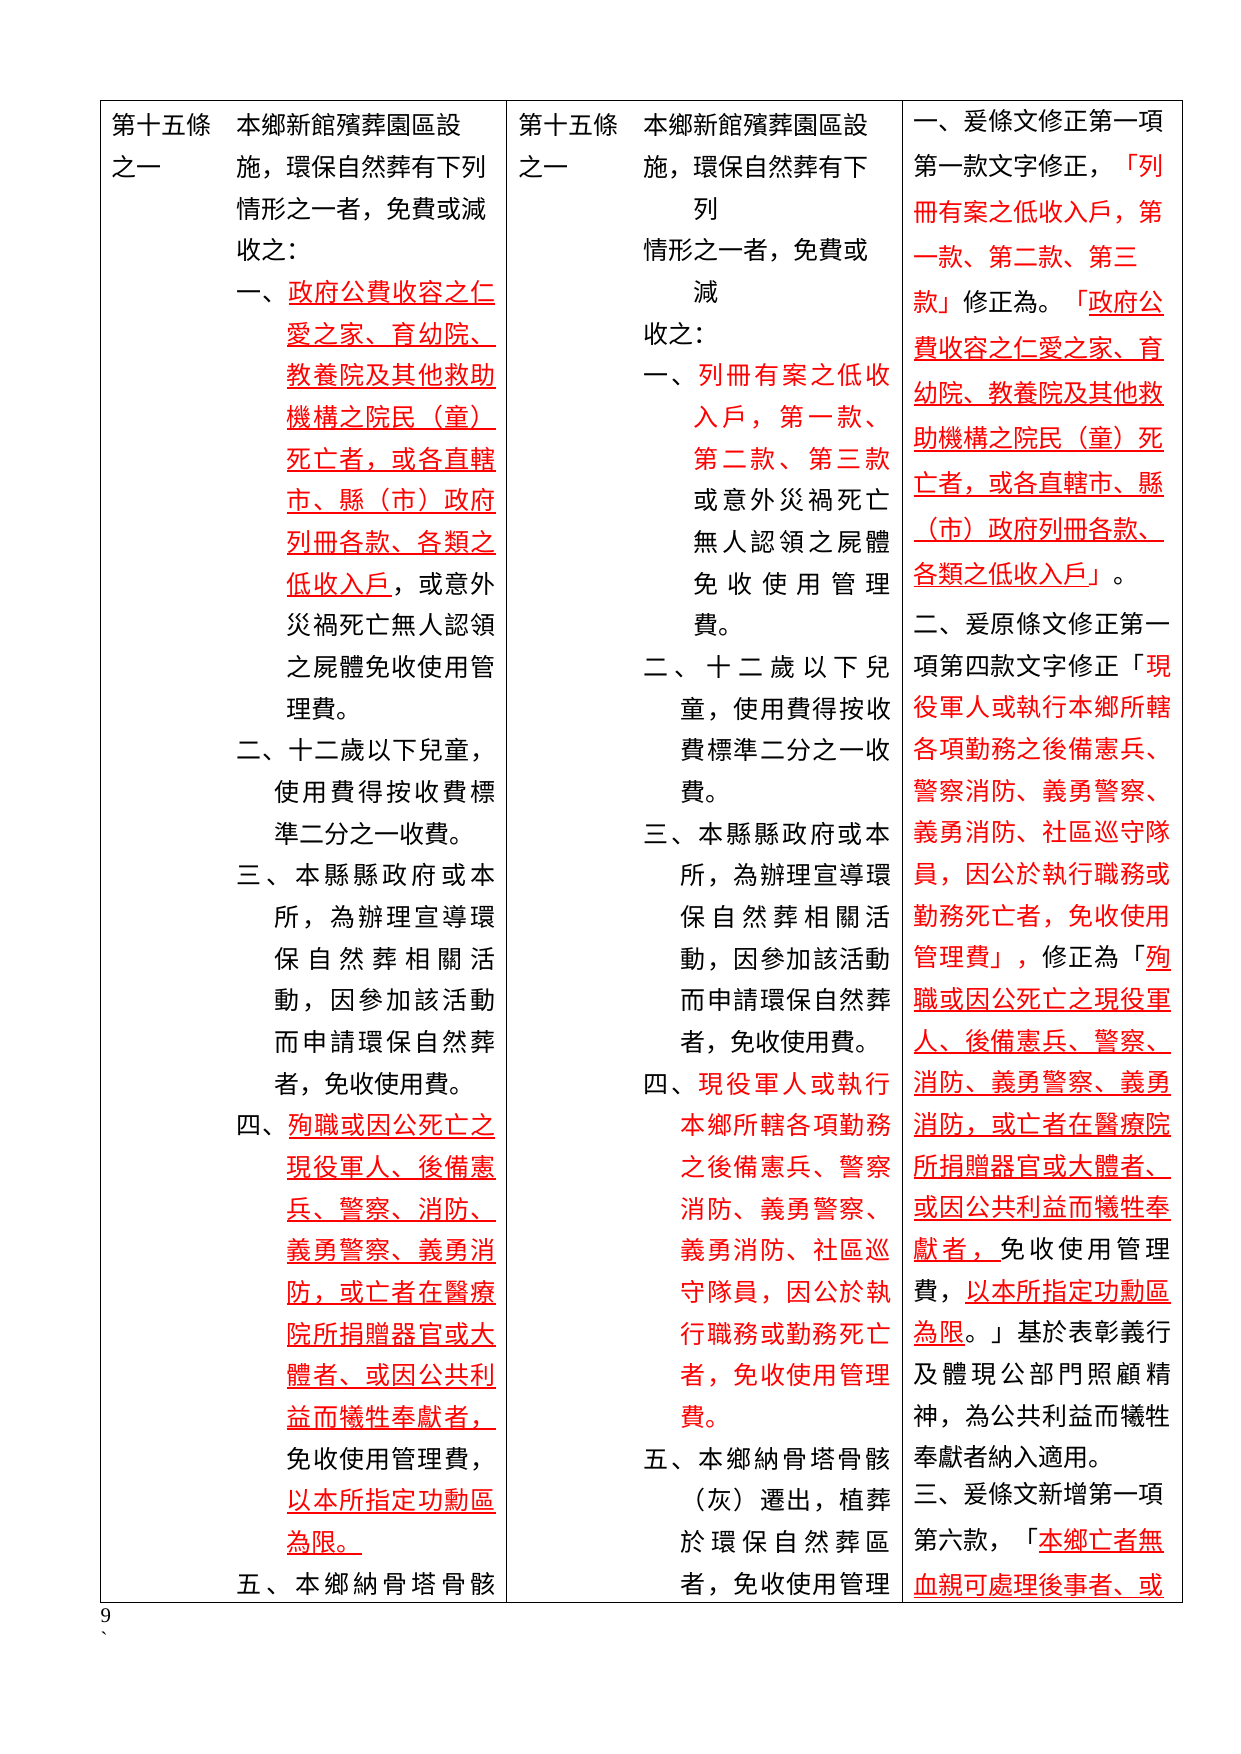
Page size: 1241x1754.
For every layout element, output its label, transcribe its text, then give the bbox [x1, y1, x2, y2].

table_cell 第十五條 本鄉新館殯葬園區設 之一 施，環保自然葬有下列 情形之一者，免費或減 收之： 一、政府公費收容之仁愛之家、育幼院、教養院及其他救助機構之院民（童）死亡者，或各直轄市、縣（市）政府列冊各款、各類之低收入戶，或意外災禍死亡無人認領之屍體免收使用管理費。 二、十二歲以下兒童，使用費得按收費標準二分之一收費。 三、本縣縣政府或本所，為辦理宣導環保自然葬相關活動，因參加該活動而申請環保自然葬者，免收使用費。 四、殉職或因公死亡之現役軍人、後備憲兵、警察、消防、義勇警察、義勇消防，或亡者在醫療院所捐贈器官或大體者、或因公共利益而犧牲奉獻者，免收使用管理費，以本所指定功勳區為限。 五、本鄉納骨塔骨骸 [101, 101, 506, 1602]
table_cell 第十五條 本鄉新館殯葬園區設 之一 施，環保自然葬有下列 情形之一者，免費或減 收之： 一、列冊有案之低收入戶，第一款、第二款、第三款或意外災禍死亡無人認領之屍體免收使用管理費。 二、十二歲以下兒童，使用費得按收費標準二分之一收費。 三、本縣縣政府或本所，為辦理宣導環保自然葬相關活動，因參加該活動而申請環保自然葬者，免收使用費。 四、現役軍人或執行本鄉所轄各項勤務之後備憲兵、警察消防、義勇警察、義勇消防、社區巡守隊員，因公於執行職務或勤務死亡者，免收使用管理費。 五、本鄉納骨塔骨骸（灰）遷出，植葬於環保自然葬區者，免收使用管理 [507, 101, 902, 1602]
table_cell 一、爰條文修正第一項第一款文字修正，「列冊有案之低收入戶，第一款、第二款、第三款」修正為。「政府公費收容之仁愛之家、育幼院、教養院及其他救助機構之院民（童）死亡者，或各直轄市、縣（市）政府列冊各款、各類之低收入戶」。 二、爰原條文修正第一項第四款文字修正「現役軍人或執行本鄉所轄各項勤務之後備憲兵、警察消防、義勇警察、義勇消防、社區巡守隊員，因公於執行職務或勤務死亡者，免收使用管理費」，修正為「殉職或因公死亡之現役軍人、後備憲兵、警察、消防、義勇警察、義勇消防，或亡者在醫療院所捐贈器官或大體者、或因公共利益而犧牲奉獻者，免收使用管理費，以本所指定功勳區為限。」基於表彰義行及體現公部門照顧精神，為公共利益而犧牲奉獻者納入適用。 三、爰條文新增第一項第六款，「本鄉亡者無血親可處理後事者、或 [903, 101, 1182, 1602]
